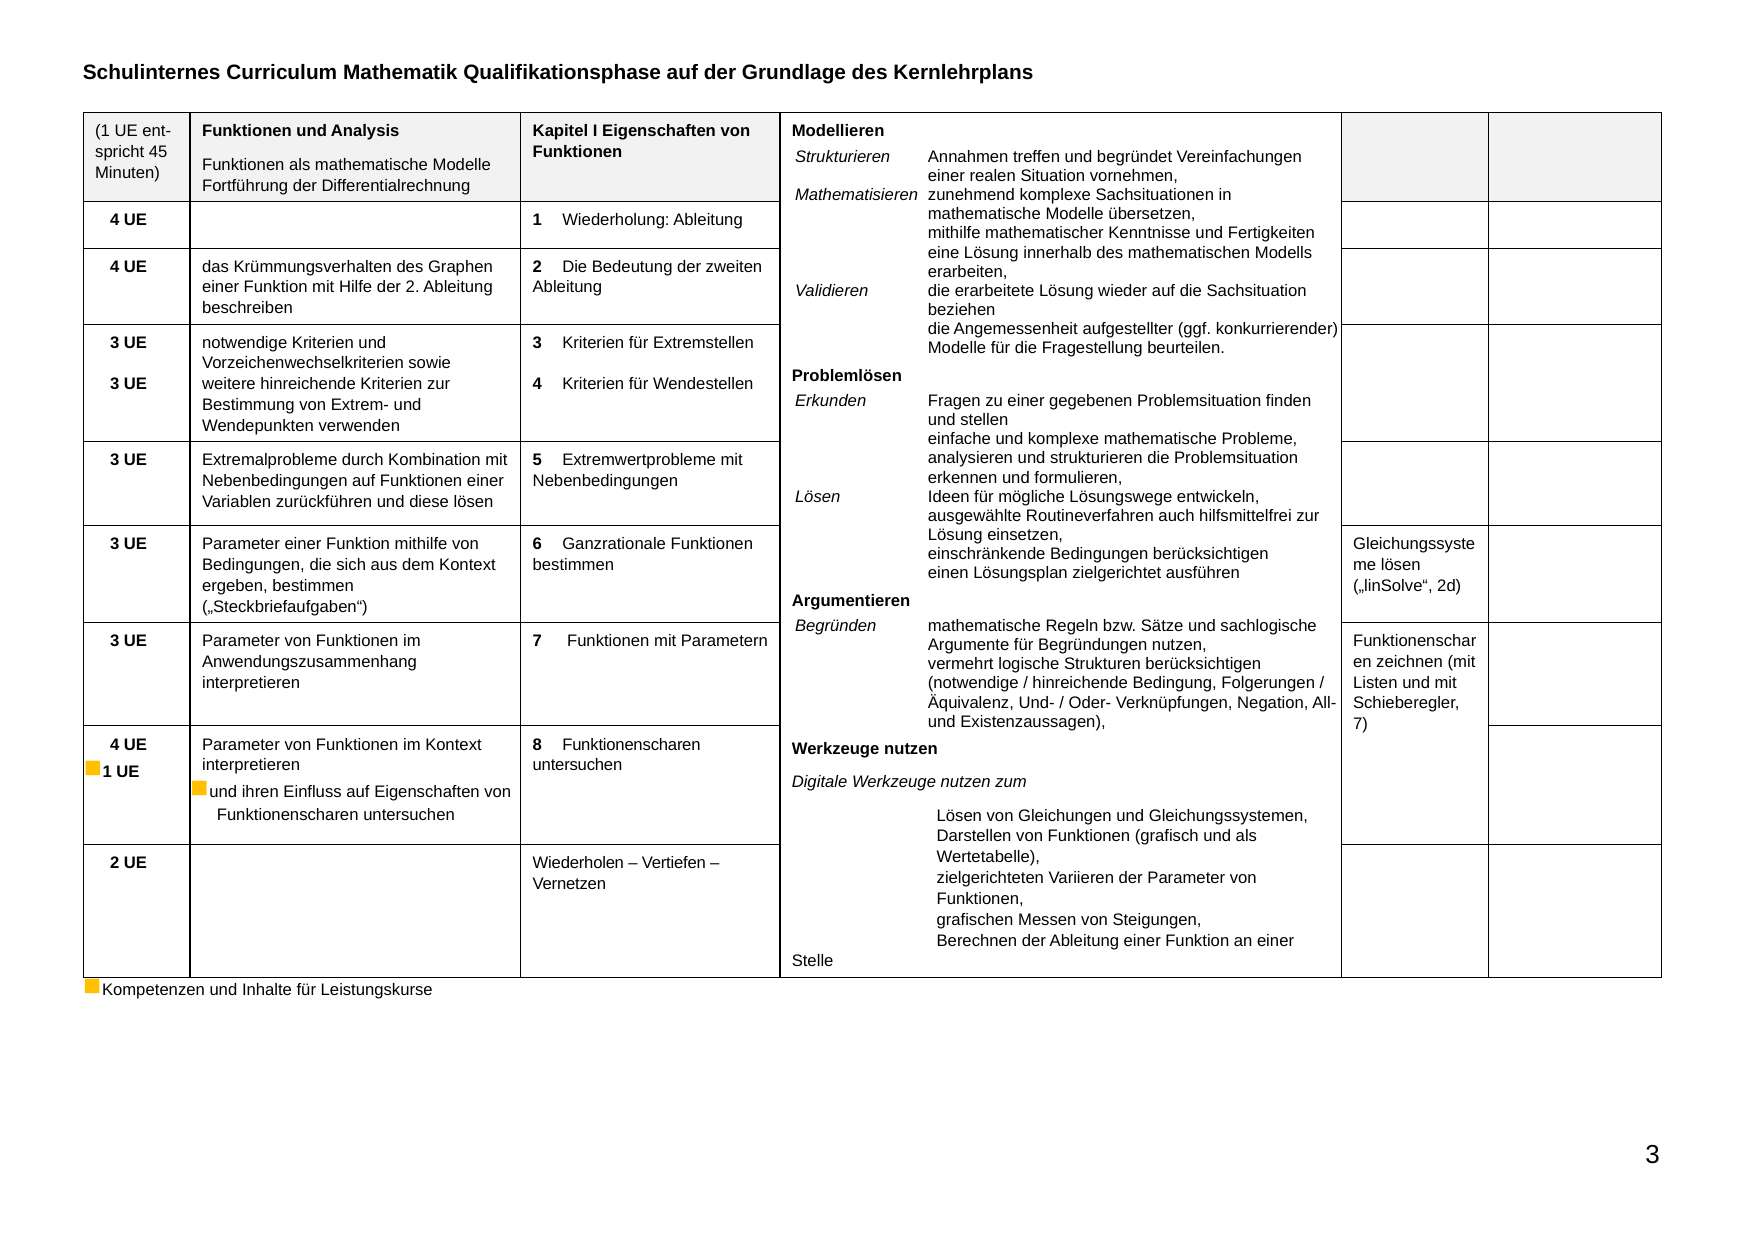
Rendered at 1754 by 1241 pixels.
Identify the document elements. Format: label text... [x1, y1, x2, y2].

table_cell 8 Funktionenscharen untersuchen [521, 726, 779, 844]
table_cell [1489, 726, 1661, 844]
table_cell 5 Extremwertprobleme mit Nebenbedingungen [521, 442, 779, 525]
table_cell [191, 202, 520, 247]
table_cell Modellieren Strukturieren Annahmen treffen und begründet Vereinfachungen einer realen Situation vornehmen, Mathematisieren zunehmend komplexe Sachsituationen in mathematische Modelle übersetzen, mithilfe mathematischer Kenntnisse und Fertigkeiten eine Lösung innerhalb des mathematischen Modells erarbeiten, Validieren die erarbeitete Lösung wieder auf die Sachsituation beziehen die Angemessenheit aufgestellter (ggf. konkurrierender) Modelle für die Fragestellung beurteilen. Problemlösen Erkunden Fragen zu einer gegebenen Problemsituation finden und stellen einfache und komplexe mathematische Probleme, analysieren und strukturieren die Problemsituation erkennen und formulieren, Lösen Ideen für mögliche Lösungswege entwickeln, ausgewählte Routineverfahren auch hilfsmittelfrei zur Lösung einsetzen, einschränkende Bedingungen berücksichtigen einen Lösungsplan zielgerichtet ausführen Argumentieren Begründen mathematische Regeln bzw. Sätze und sachlogische Argumente für Begründungen nutzen, vermehrt logische Strukturen berücksichtigen (notwendige / hinreichende Bedingung, Folgerungen / Äquivalenz, Und- / Oder- Verknüpfungen, Negation, All- und Existenzaussagen), Werkzeuge nutzen Digitale Werkzeuge nutzen zum Lösen von Gleichungen und Gleichungssystemen, Darstellen von Funktionen (grafisch und als Wertetabelle), zielgerichteten Variieren der Parameter von Funktionen, grafischen Messen von Steigungen, Berechnen der Ableitung einer Funktion an einer Stelle [781, 113, 1341, 977]
table_cell 4 UE [84, 249, 189, 323]
table_cell 1 Wiederholung: Ableitung [521, 202, 779, 247]
table_cell Parameter von Funktionen im Anwendungszusammenhang interpretieren [191, 623, 520, 725]
table_cell [191, 845, 520, 977]
table_cell Gleichungssysteme lösen („linSolve“, 2d) [1342, 526, 1488, 622]
table_cell notwendige Kriterien und Vorzeichenwechselkriterien sowie weitere hinreichende Kriterien zur Bestimmung von Extrem- und Wendepunkten verwenden [191, 325, 520, 441]
table_cell [1342, 249, 1488, 323]
table_cell Funktionen und Analysis Funktionen als mathematische Modelle Fortführung der Differentialrechnung [191, 113, 520, 201]
table_cell [1342, 202, 1488, 247]
table_cell 7 Funktionen mit Parametern [521, 623, 779, 725]
table_cell 3 UE [84, 526, 189, 622]
table_cell [1489, 442, 1661, 525]
table_cell [1489, 249, 1661, 323]
table_cell 2 UE [84, 845, 189, 977]
table_cell [1342, 325, 1488, 441]
table_cell 2 Die Bedeutung der zweiten Ableitung [521, 249, 779, 323]
table_cell Extremalprobleme durch Kombination mit Nebenbedingungen auf Funktionen einer Variablen zurückführen und diese lösen [191, 442, 520, 525]
table_cell 6 Ganzrationale Funktionen bestimmen [521, 526, 779, 622]
table_cell [1342, 442, 1488, 525]
table_cell [1489, 113, 1661, 201]
table_cell 3 UE [84, 623, 189, 725]
table_cell das Krümmungsverhalten des Graphen einer Funktion mit Hilfe der 2. Ableitung beschreiben [191, 249, 520, 323]
table_cell 4 UE [84, 202, 189, 247]
table_cell Parameter von Funktionen im Kontext interpretieren und ihren Einfluss auf Eigenschaften von Funktionenscharen untersuchen [191, 726, 520, 844]
table_cell [1489, 526, 1661, 622]
table_cell 3 UE 3 UE [84, 325, 189, 441]
list Kompetenzen und Inhalte für Leistungskurse [83, 978, 1659, 1000]
table_cell Kapitel I Eigenschaften von Funktionen [521, 113, 779, 201]
table_cell (1 UE ent-spricht 45 Minuten) [84, 113, 189, 201]
table_cell 4 UE 1 UE [84, 726, 189, 844]
table_cell [1489, 202, 1661, 247]
table_cell [1342, 845, 1488, 977]
table_cell Parameter einer Funktion mithilfe von Bedingungen, die sich aus dem Kontext ergeben, bestimmen („Steckbriefaufgaben“) [191, 526, 520, 622]
table_cell Funktionenscharen zeichnen (mit Listen und mit Schieberegler, 7) [1342, 623, 1488, 844]
table_cell Wiederholen – Vertiefen – Vernetzen [521, 845, 779, 977]
table_cell 3 UE [84, 442, 189, 525]
table_cell [1342, 113, 1488, 201]
table_cell 3 Kriterien für Extremstellen 4 Kriterien für Wendestellen [521, 325, 779, 441]
table_cell [1489, 325, 1661, 441]
table_cell [1489, 845, 1661, 977]
table_cell [1489, 623, 1661, 725]
